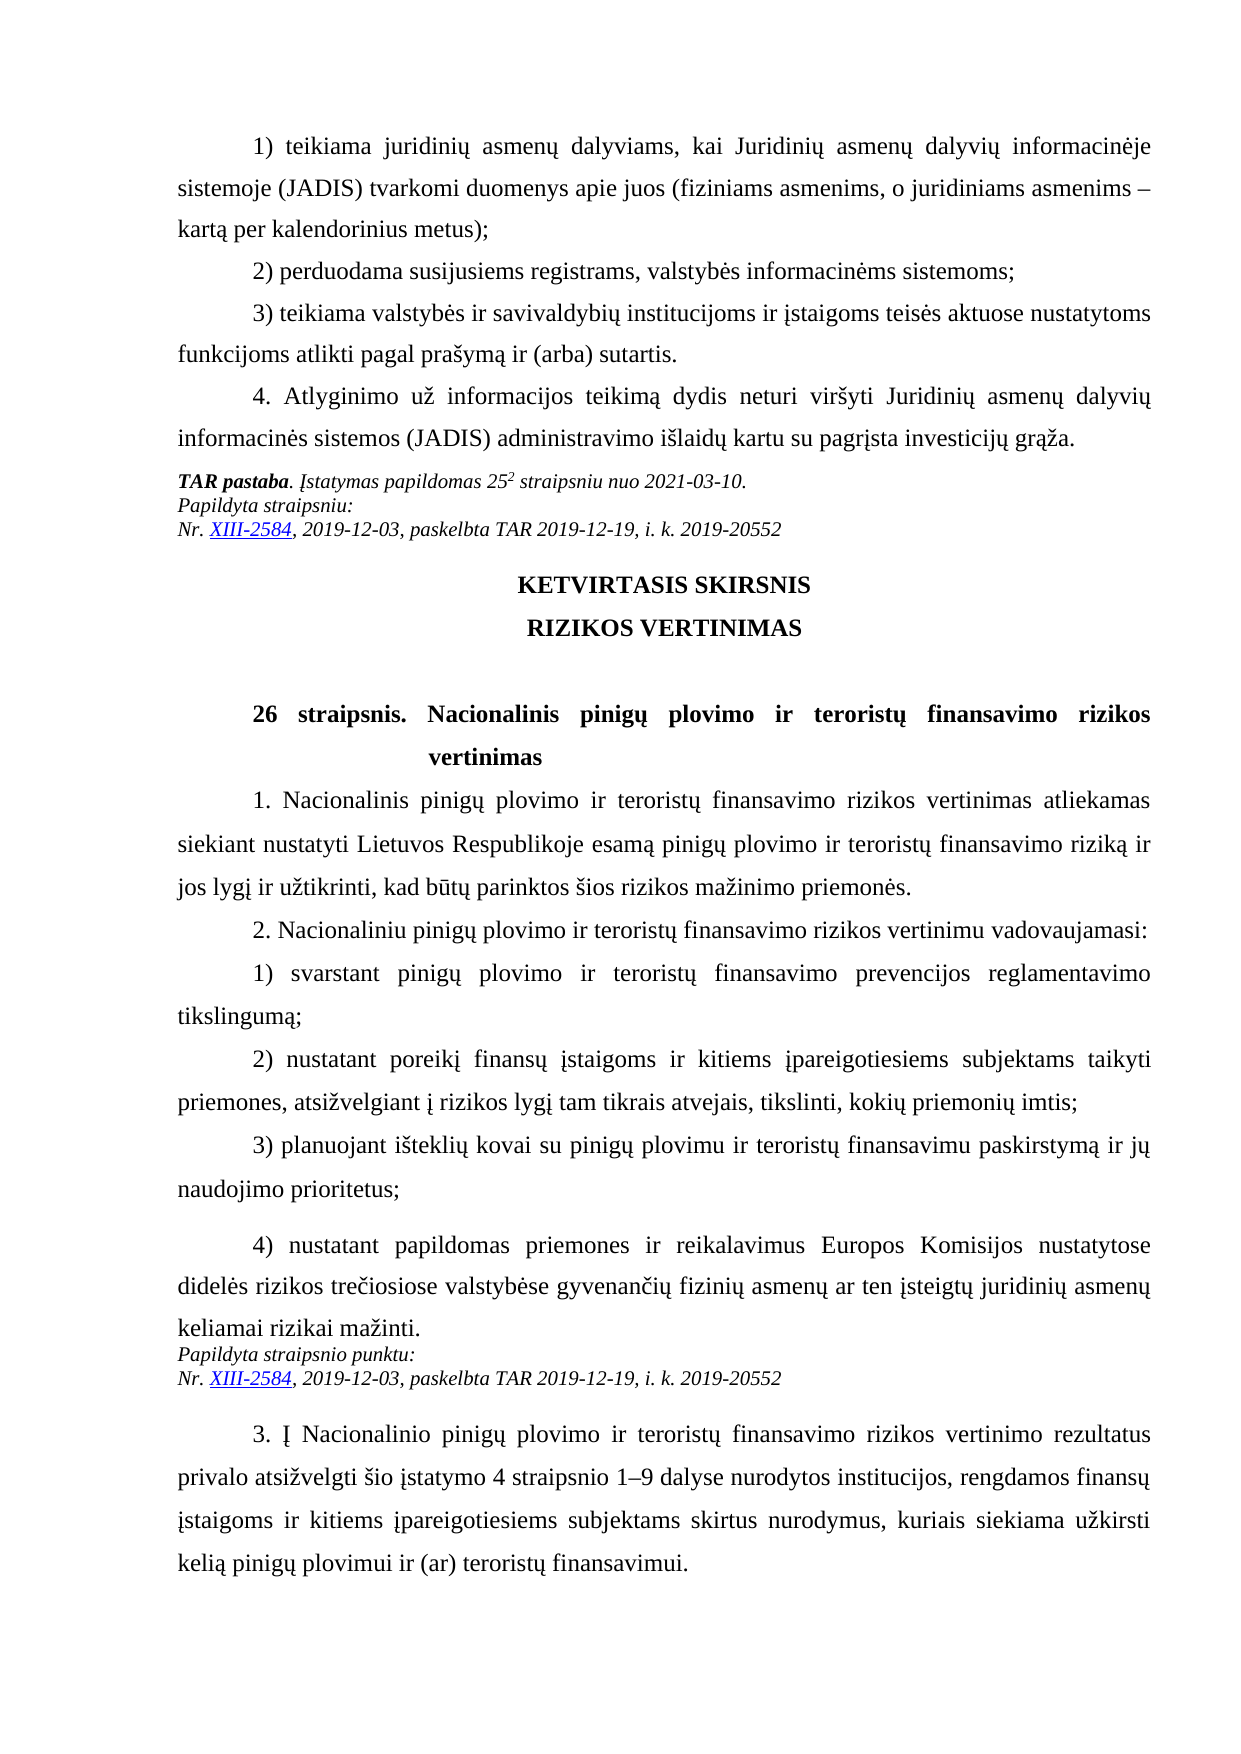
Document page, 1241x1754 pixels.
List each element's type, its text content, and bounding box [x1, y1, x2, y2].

text 26 straipsnis. Nacionalinis pinigų plovimo ir teroristų finansavimo rizikos vertinimas [252, 699, 1152, 771]
text Nr. XIII-2584, 2019-12-03, paskelbta TAR 2019-12-19, i. k. 2019-20552 [177, 1366, 1152, 1390]
text Papildyta straipsnio punktu: [177, 1342, 1152, 1366]
text KETVIRTASIS SKIRSNIS [177, 570, 1152, 599]
text 3) planuojant išteklių kovai su pinigų plovimu ir teroristų finansavimu paskirstymą ir jų naudojimo prioritetus; [177, 1131, 1152, 1202]
text 1) teikiama juridinių asmenų dalyviams, kai Juridinių asmenų dalyvių informacinėje sistemoje (JADIS) tvarkomi duomenys apie juos (fiziniams asmenims, o juridiniams asmenims – kartą per kalendorinius metus); [177, 118, 1152, 243]
text 1. Nacionalinis pinigų plovimo ir teroristų finansavimo rizikos vertinimas atliekamas siekiant nustatyti Lietuvos Respublikoje esamą pinigų plovimo ir teroristų finansavimo riziką ir jos lygį ir užtikrinti, kad būtų parinktos šios rizikos mažinimo priemonės. [177, 786, 1152, 901]
text 4. Atlyginimo už informacijos teikimą dydis neturi viršyti Juridinių asmenų dalyvių informacinės sistemos (JADIS) administravimo išlaidų kartu su pagrįsta investicijų grąža. [177, 368, 1152, 451]
text TAR pastaba. Įstatymas papildomas 252 straipsniu nuo 2021-03-10. [177, 451, 1152, 493]
text 1) svarstant pinigų plovimo ir teroristų finansavimo prevencijos reglamentavimo tikslingumą; [177, 958, 1152, 1030]
text 2. Nacionaliniu pinigų plovimo ir teroristų finansavimo rizikos vertinimu vadovaujamasi: [177, 915, 1152, 944]
text Papildyta straipsniu: [177, 493, 1152, 517]
text 2) perduodama susijusiems registrams, valstybės informacinėms sistemoms; [177, 243, 1152, 285]
text 3. Į Nacionalinio pinigų plovimo ir teroristų finansavimo rizikos vertinimo rezultatus privalo atsižvelgti šio įstatymo 4 straipsnio 1–9 dalyse nurodytos institucijos, rengdamos finansų įstaigoms ir kitiems įpareigotiesiems subjektams skirtus nurodymus, kuriais siekiama užkirsti kelią pinigų plovimui ir (ar) teroristų finansavimui. [177, 1419, 1152, 1577]
text 3) teikiama valstybės ir savivaldybių institucijoms ir įstaigoms teisės aktuose nustatytoms funkcijoms atlikti pagal prašymą ir (arba) sutartis. [177, 285, 1152, 368]
text 2) nustatant poreikį finansų įstaigoms ir kitiems įpareigotiesiems subjektams taikyti priemones, atsižvelgiant į rizikos lygį tam tikrais atvejais, tikslinti, kokių priemonių imtis; [177, 1044, 1152, 1116]
text Nr. XIII-2584, 2019-12-03, paskelbta TAR 2019-12-19, i. k. 2019-20552 [177, 517, 1152, 541]
text 4) nustatant papildomas priemones ir reikalavimus Europos Komisijos nustatytose didelės rizikos trečiosiose valstybėse gyvenančių fizinių asmenų ar ten įsteigtų juridinių asmenų keliamai rizikai mažinti. [177, 1217, 1152, 1342]
text RIZIKOS VERTINIMAS [177, 613, 1152, 642]
